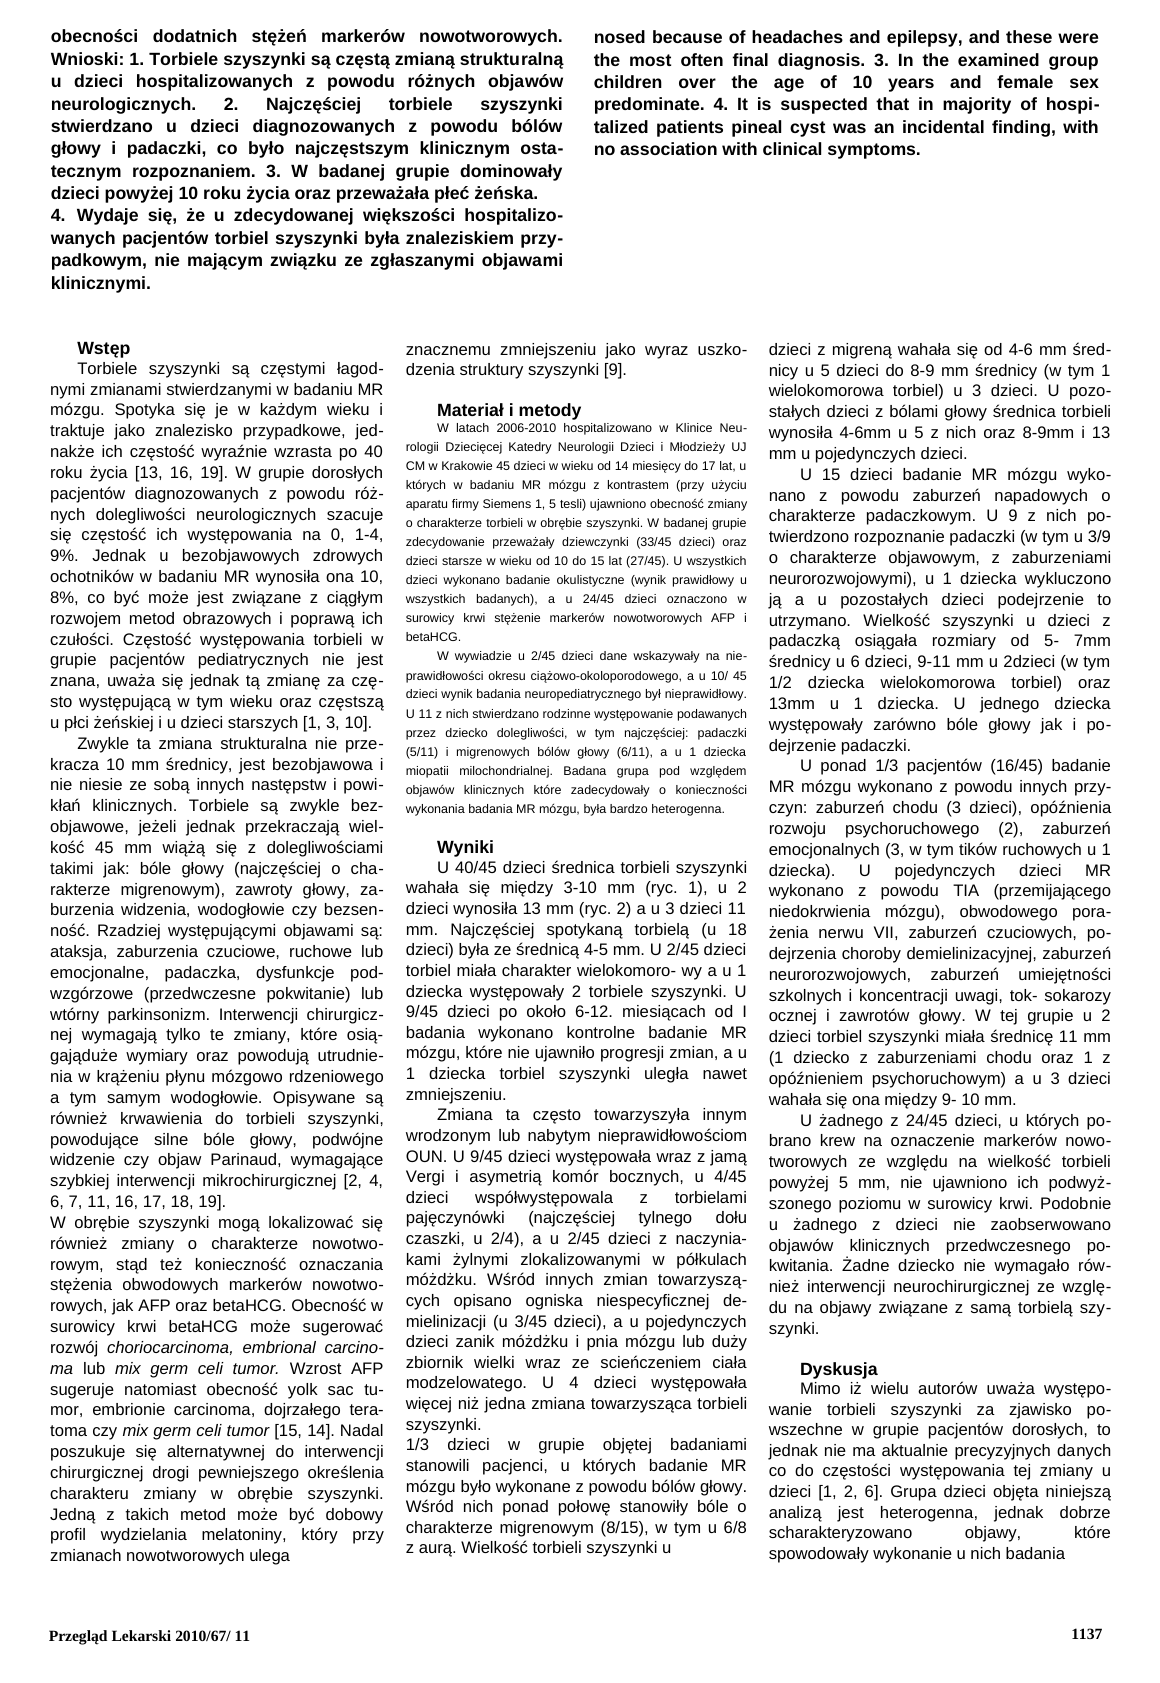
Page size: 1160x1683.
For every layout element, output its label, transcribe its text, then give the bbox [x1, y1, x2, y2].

text Zwykle ta zmiana strukturalna nie prze­kracza 10 mm średnicy, jest bezobjawowa i nie niesie ze sobą innych następstw i powi­kłań klinicznych. Torbiele są zwykle bez- objawowe, jeżeli jednak przekraczają wiel­kość 45 mm wiążą się z dolegliwościami takimi jak: bóle głowy (najczęściej o cha­rakterze migrenowym), zawroty głowy, za­burzenia widzenia, wodogłowie czy bezsen­ność. Rzadziej występującymi objawami są: ataksja, zaburzenia czuciowe, ruchowe lub emocjonalne, padaczka, dysfunkcje pod- wzgórzowe (przedwczesne pokwitanie) lub wtórny parkinsonizm. Interwencji chirurgicz­nej wymagają tylko te zmiany, które osią- gająduże wymiary oraz powodują utrudnie­nia w krążeniu płynu mózgowo rdzeniowe­go a tym samym wodogłowie. Opisywane są również krwawienia do torbieli szyszyn­ki, powodujące silne bóle głowy, podwójne widzenie czy objaw Parinaud, wymagające szybkiej interwencji mikrochirurgicznej [2, 4, 6, 7, 11, 16, 17, 18, 19]. [50, 733, 383, 1211]
text obecności dodatnich stężeń markerów nowotworowych. Wnioski: 1. Torbiele szyszynki są częstą zmianą struktu­ralną u dzieci hospitalizowanych z powodu różnych obja­wów neurologicznych. 2. Najczęściej torbiele szyszynki stwierdzano u dzieci diagnozowanych z powodu bólów głowy i padaczki, co było najczęstszym klinicznym osta­tecznym rozpoznaniem. 3. W badanej grupie dominowały dzieci powyżej 10 roku życia oraz przeważała płeć żeńska. [51, 26, 563, 203]
text W wywiadzie u 2/45 dzieci dane wskazywały na nie­prawidłowości okresu ciążowo-okoloporodowego, a u 10/ 45 dzieci wynik badania neuropediatrycznego był nie­prawidłowy. U 11 z nich stwierdzano rodzinne występo­wanie podawanych przez dziecko dolegliwości, w tym najczęściej: padaczki (5/11) i migrenowych bólów głowy (6/11), a u 1 dziecka miopatii milochondrialnej. Badana grupa pod względem objawów klinicznych które zade­cydowały o konieczności wykonania badania MR mó­zgu, była bardzo heterogenna. [406, 649, 747, 816]
text 1137 [1071, 1625, 1108, 1643]
subtitle Dyskusja [768, 1358, 1111, 1379]
text U 15 dzieci badanie MR mózgu wyko­nano z powodu zaburzeń napadowych o charakterze padaczkowym. U 9 z nich po­twierdzono rozpoznanie padaczki (w tym u 3/9 o charakterze objawowym, z zaburze­niami neurorozwojowymi), u 1 dziecka wy­kluczono ją a u pozostałych dzieci podej­rzenie to utrzymano. Wielkość szyszynki u dzieci z padaczką osiągała rozmiary od 5- 7mm średnicy u 6 dzieci, 9-11 mm u 2dzieci (w tym 1/2 dziecka wielokomorowa torbiel) oraz 13mm u 1 dziecka. U jednego dziecka występowały zarówno bóle głowy jak i po­dejrzenie padaczki. [768, 464, 1111, 754]
text 1/3 dzieci w grupie objętej badaniami stanowili pacjenci, u których badanie MR mózgu było wykonane z powodu bólów gło­wy. Wśród nich ponad połowę stanowiły bóle o charakterze migrenowym (8/15), w tym u 6/8 z aurą. Wielkość torbieli szyszynki u [406, 1435, 747, 1557]
text Mimo iż wielu autorów uważa występo­wanie torbieli szyszynki za zjawisko po­wszechne w grupie pacjentów dorosłych, to jednak nie ma aktualnie precyzyjnych da­nych co do częstości występowania tej zmia­ny u dzieci [1, 2, 6]. Grupa dzieci objęta ni­niejszą analizą jest heterogenna, jednak dobrze scharakteryzowano objawy, które spowodowały wykonanie u nich badania [768, 1379, 1111, 1563]
subtitle Wstęp [50, 338, 383, 358]
list Wydaje się, że u zdecydowanej większości hospitalizo­wanych pacjentów torbiel szyszynki była znaleziskiem przy­padkowym, nie mającym związku ze zgłaszanymi objawa­mi klinicznymi. [51, 205, 563, 293]
subtitle Materiał i metody [406, 401, 747, 420]
text dzieci z migreną wahała się od 4-6 mm śred­nicy u 5 dzieci do 8-9 mm średnicy (w tym 1 wielokomorowa torbiel) u 3 dzieci. U pozo­stałych dzieci z bólami głowy średnica tor­bieli wynosiła 4-6mm u 5 z nich oraz 8-9mm i 13 mm u pojedynczych dzieci. [768, 339, 1111, 463]
subtitle Wyniki [406, 837, 747, 858]
text U ponad 1/3 pacjentów (16/45) badanie MR mózgu wykonano z powodu innych przy­czyn: zaburzeń chodu (3 dzieci), opóźnie­nia rozwoju psychoruchowego (2), zaburzeń emocjonalnych (3, w tym tików ruchowych u 1 dziecka). U pojedynczych dzieci MR wykonano z powodu TIA (przemijającego niedokrwienia mózgu), obwodowego pora­żenia nerwu VII, zaburzeń czuciowych, po­dejrzenia choroby demielinizacyjnej, zabu­rzeń neurorozwojowych, zaburzeń umiejęt­ności szkolnych i koncentracji uwagi, tok- sokarozy ocznej i zawrotów głowy. W tej grupie u 2 dzieci torbiel szyszynki miała średnicę 11 mm (1 dziecko z zaburzeniami chodu oraz 1 z opóźnieniem psychorucho­wym) a u 3 dzieci wahała się ona między 9- 10 mm. [768, 756, 1111, 1109]
text Zmiana ta często towarzyszyła innym wrodzonym lub nabytym nieprawidłowo­ściom OUN. U 9/45 dzieci występowała wraz z jamą Vergi i asymetrią komór bocznych, u 4/45 dzieci współwystępowala z torbielami pajęczynówki (najczęściej tylnego dołu czaszki, u 2/4), a u 2/45 dzieci z naczynia- kami żylnymi zlokalizowanymi w półkulach móżdżku. Wśród innych zmian towarzyszą­cych opisano ogniska niespecyficznej de- mielinizacji (u 3/45 dzieci), a u pojedynczych dzieci zanik móżdżku i pnia mózgu lub duży zbiornik wielki wraz ze scieńczeniem ciała modzelowatego. U 4 dzieci występowała więcej niż jedna zmiana towarzysząca tor­bieli szyszynki. [406, 1105, 747, 1434]
text U żadnego z 24/45 dzieci, u których po­brano krew na oznaczenie markerów nowo­tworowych ze względu na wielkość torbieli powyżej 5 mm, nie ujawniono ich podwyż­szonego poziomu w surowicy krwi. Podob­nie u żadnego z dzieci nie zaobserwowano objawów klinicznych przedwczesnego po- kwitania. Żadne dziecko nie wymagało rów­nież interwencji neurochirurgicznej ze wzglę­du na objawy związane z samą torbielą szy­szynki. [768, 1110, 1111, 1338]
text W obrębie szyszynki mogą lokalizować się również zmiany o charakterze nowotwo­rowym, stąd też konieczność oznaczania stężenia obwodowych markerów nowotwo­rowych, jak AFP oraz betaHCG. Obecność w surowicy krwi betaHCG może sugerować rozwój choriocarcinoma, embrional carcino­ma lub mix germ celi tumor. Wzrost AFP sugeruje natomiast obecność yolk sac tu­mor, embrionie carcinoma, dojrzałego tera- toma czy mix germ celi tumor [15, 14]. Na­dal poszukuje się alternatywnej do interwen­cji chirurgicznej drogi pewniejszego okre­ślenia charakteru zmiany w obrębie szy­szynki. Jedną z takich metod może być dobowy profil wydzielania melatoniny, któ­ry przy zmianach nowotworowych ulega [50, 1213, 383, 1565]
text W latach 2006-2010 hospitalizowano w Klinice Neu­rologii Dziecięcej Katedry Neurologii Dzieci i Młodzieży UJ CM w Krakowie 45 dzieci w wieku od 14 miesięcy do 17 lat, u których w badaniu MR mózgu z kontrastem (przy użyciu aparatu firmy Siemens 1, 5 tesli) ujawniono obec­ność zmiany o charakterze torbieli w obrębie szyszynki. W badanej grupie zdecydowanie przeważały dziewczynki (33/45 dzieci) oraz dzieci starsze w wieku od 10 do 15 lat (27/45). U wszystkich dzieci wykonano badanie oku­listyczne (wynik prawidłowy u wszystkich badanych), a u 24/45 dzieci oznaczono w surowicy krwi stężenie mar­kerów nowotworowych AFP i betaHCG. [406, 420, 747, 644]
text znacznemu zmniejszeniu jako wyraz uszko­dzenia struktury szyszynki [9]. [406, 339, 747, 379]
text U 40/45 dzieci średnica torbieli szyszyn­ki wahała się między 3-10 mm (ryc. 1), u 2 dzieci wynosiła 13 mm (ryc. 2) a u 3 dzieci 11 mm. Najczęściej spotykaną torbielą (u 18 dzieci) była ze średnicą 4-5 mm. U 2/45 dzieci torbiel miała charakter wielokomoro- wy a u 1 dziecka występowały 2 torbiele szyszynki. U 9/45 dzieci po około 6-12. mie­siącach od I badania wykonano kontrolne badanie MR mózgu, które nie ujawniło pro­gresji zmian, a u 1 dziecka torbiel szyszynki uległa nawet zmniejszeniu. [406, 858, 747, 1104]
text Przegląd Lekarski 2010/67/ 11 [48, 1627, 281, 1645]
text nosed because of headaches and epilepsy, and these were the most often final diagnosis. 3. In the examined group children over the age of 10 years and female sex predominate. 4. It is suspected that in majority of hospi­talized patients pineal cyst was an incidental finding, with no association with clinical symptoms. [593, 27, 1099, 159]
text Torbiele szyszynki są częstymi łagod­nymi zmianami stwierdzanymi w badaniu MR mózgu. Spotyka się je w każdym wieku i traktuje jako znalezisko przypadkowe, jed­nakże ich częstość wyraźnie wzrasta po 40 roku życia [13, 16, 19]. W grupie dorosłych pacjentów diagnozowanych z powodu róż­nych dolegliwości neurologicznych szacuje się częstość ich występowania na 0, 1-4, 9%. Jednak u bezobjawowych zdrowych ochot­ników w badaniu MR wynosiła ona 10, 8%, co być może jest związane z ciągłym roz­wojem metod obrazowych i poprawą ich czułości. Częstość występowania torbieli w grupie pacjentów pediatrycznych nie jest znana, uważa się jednak tą zmianę za czę­sto występującą w tym wieku oraz częst­szą u płci żeńskiej i u dzieci starszych [1, 3, 10]. [50, 358, 383, 732]
